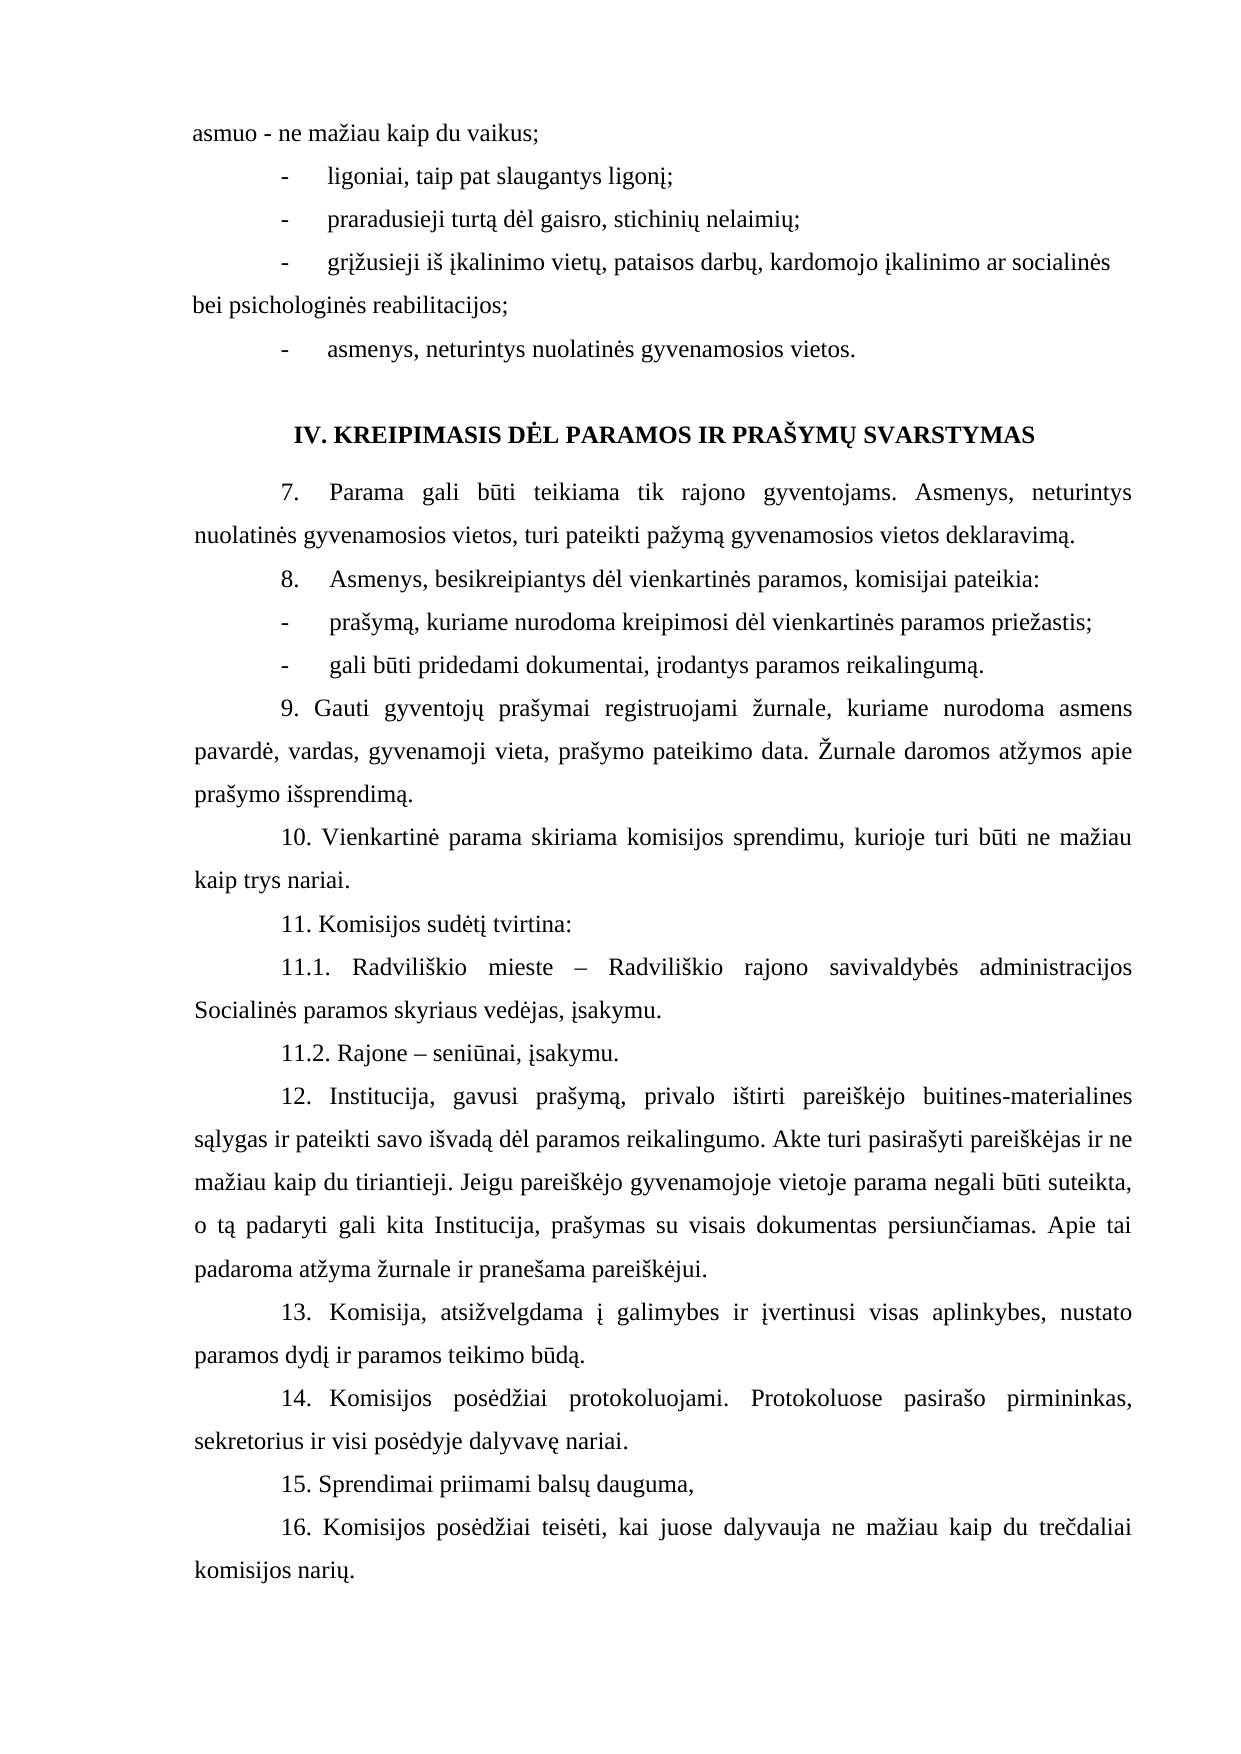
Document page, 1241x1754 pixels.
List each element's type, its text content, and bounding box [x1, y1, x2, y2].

text - prašymą, kuriame nurodoma kreipimosi dėl vienkartinės paramos priežastis; [194, 607, 1133, 636]
text 11. Komisijos sudėtį tvirtina: [194, 909, 1133, 937]
text 10. Vienkartinė parama skiriama komisijos sprendimu, kurioje turi būti ne mažiau kaip trys nariai. [194, 822, 1133, 894]
text - praradusieji turtą dėl gaisro, stichinių nelaimių; [192, 204, 1137, 233]
text 8. Asmenys, besikreipiantys dėl vienkartinės paramos, komisijai pateikia: [194, 564, 1133, 592]
text - ligoniai, taip pat slaugantys ligonį; [192, 161, 1137, 190]
text - grįžusieji iš įkalinimo vietų, pataisos darbų, kardomojo įkalinimo ar socialinės bei psichologinės reabilitacijos; [192, 247, 1133, 319]
text 7. Parama gali būti teikiama tik rajono gyventojams. Asmenys, neturintys nuolatinės gyvenamosios vietos, turi pateikti pažymą gyvenamosios vietos deklaravimą. [194, 477, 1133, 549]
text 9. Gauti gyventojų prašymai registruojami žurnale, kuriame nurodoma asmens pavardė, vardas, gyvenamoji vieta, prašymo pateikimo data. Žurnale daromos atžymos apie prašymo išsprendimą. [194, 693, 1133, 808]
text 15. Sprendimai priimami balsų dauguma, [194, 1469, 1133, 1498]
text 11.1. Radviliškio mieste – Radviliškio rajono savivaldybės administracijos Socialinės paramos skyriaus vedėjas, įsakymu. [194, 952, 1133, 1024]
text IV. KREIPIMASIS DĖL PARAMOS IR PRAŠYMŲ SVARSTYMAS [192, 420, 1137, 449]
text 11.2. Rajone – seniūnai, įsakymu. [194, 1038, 1133, 1067]
text 13. Komisija, atsižvelgdama į galimybes ir įvertinusi visas aplinkybes, nustato paramos dydį ir paramos teikimo būdą. [194, 1297, 1133, 1369]
text - gali būti pridedami dokumentai, įrodantys paramos reikalingumą. [194, 650, 1133, 679]
text asmuo - ne mažiau kaip du vaikus; [192, 118, 1133, 147]
text 12. Institucija, gavusi prašymą, privalo ištirti pareiškėjo buitines-materialines sąlygas ir pateikti savo išvadą dėl paramos reikalingumo. Akte turi pasirašyti pareiškėjas ir ne mažiau kaip du tiriantieji. Jeigu pareiškėjo gyvenamojoje vietoje parama negali būti suteikta, o tą padaryti gali kita Institucija, prašymas su visais dokumentas persiunčiamas. Apie tai padaroma atžyma žurnale ir pranešama pareiškėjui. [194, 1081, 1133, 1282]
text 16. Komisijos posėdžiai teisėti, kai juose dalyvauja ne mažiau kaip du trečdaliai komisijos narių. [194, 1512, 1133, 1584]
text 14. Komisijos posėdžiai protokoluojami. Protokoluose pasirašo pirmininkas, sekretorius ir visi posėdyje dalyvavę nariai. [194, 1383, 1133, 1455]
text - asmenys, neturintys nuolatinės gyvenamosios vietos. [192, 334, 1137, 362]
